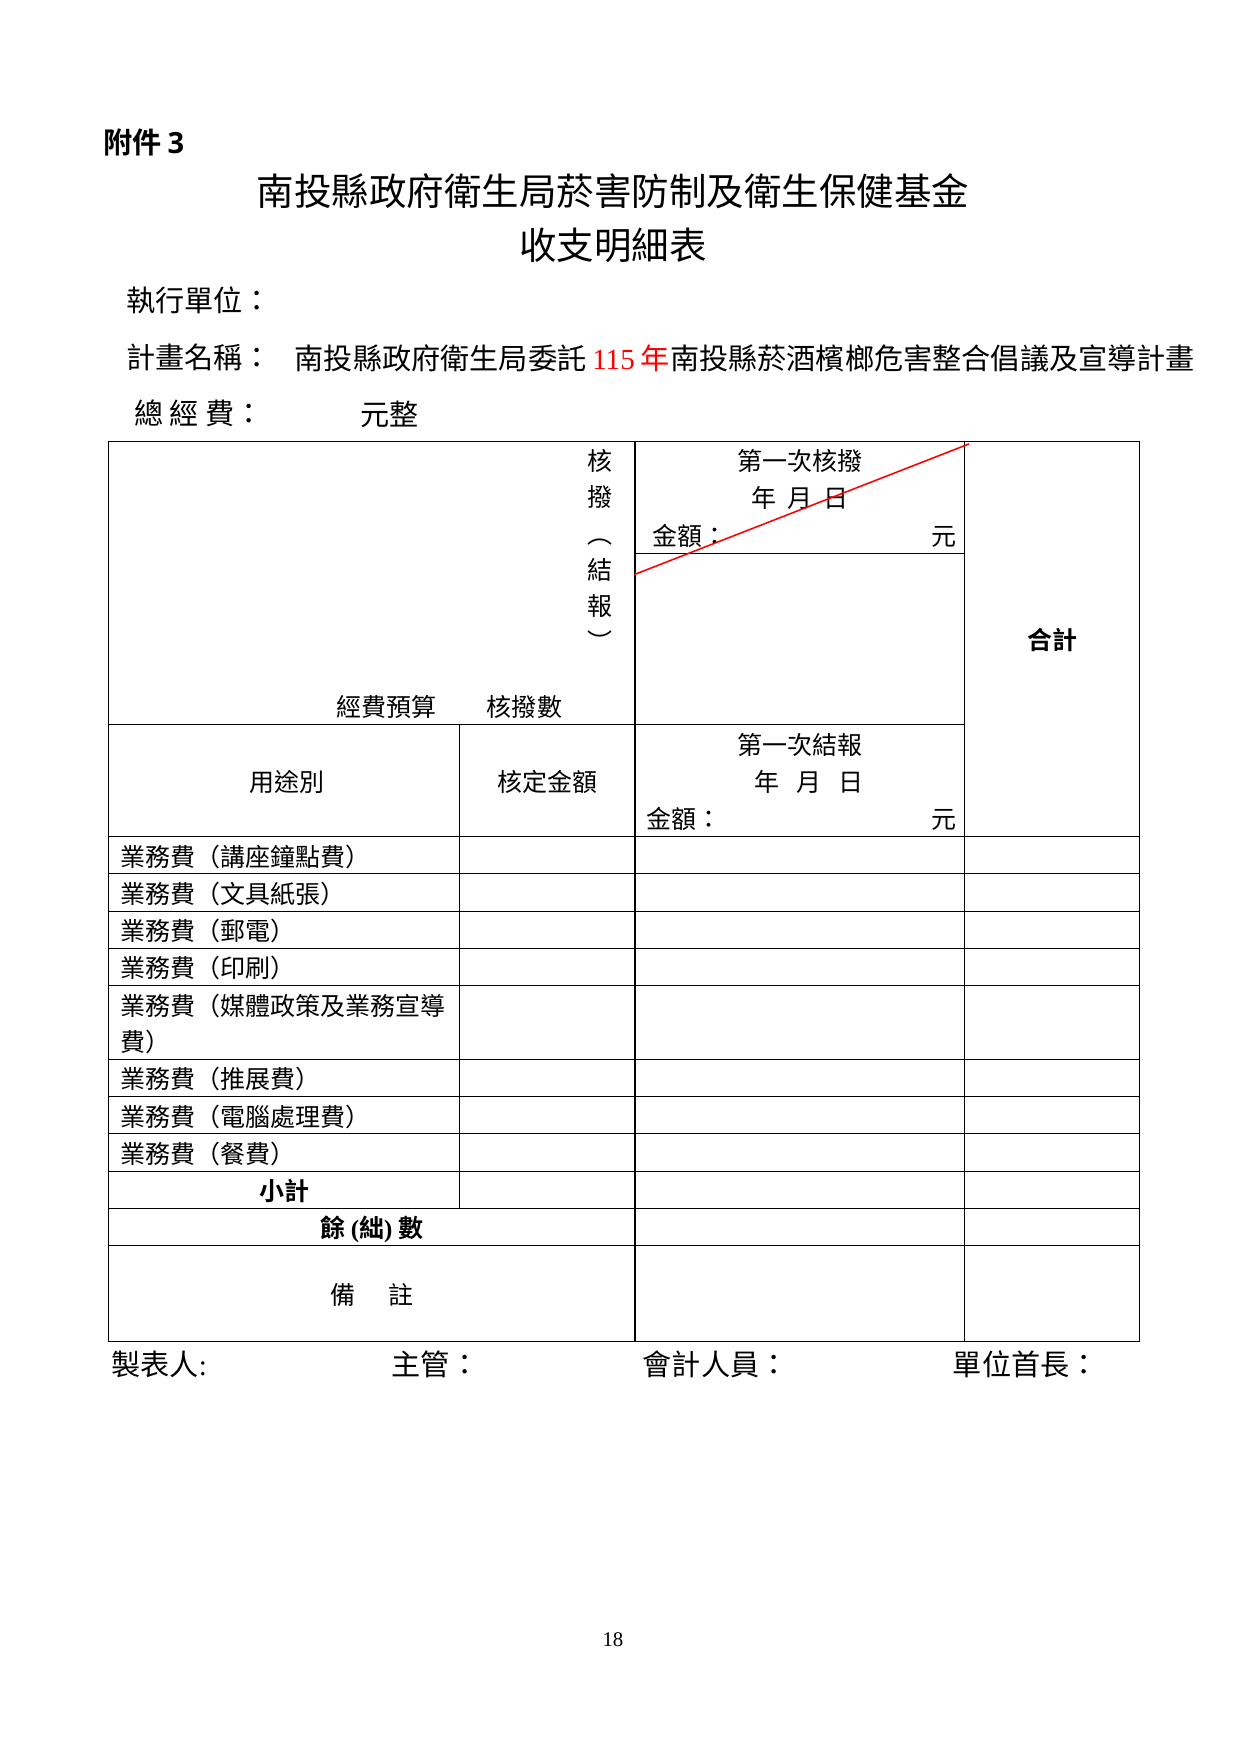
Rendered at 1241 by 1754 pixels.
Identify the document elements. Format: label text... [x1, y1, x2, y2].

table_cell [460, 1134, 634, 1171]
table_cell [1148, 553, 1239, 582]
table_cell [965, 837, 1139, 873]
table_cell [100, 724, 108, 761]
table_cell [636, 837, 964, 873]
table_cell [100, 478, 108, 515]
table_cell 小計 [109, 1172, 459, 1208]
table_cell [1140, 515, 1147, 552]
table_cell 第一次核撥 [636, 442, 964, 478]
table_cell 核定金額 [460, 725, 634, 836]
table_cell 餘 (絀) 數 [109, 1209, 634, 1245]
table_cell [965, 874, 1139, 911]
table_cell [109, 328, 114, 384]
table_cell [100, 1171, 108, 1208]
table_cell [1148, 985, 1239, 1059]
table_cell [1148, 441, 1239, 478]
table_cell [100, 612, 108, 724]
table_cell [636, 554, 682, 572]
table_cell [460, 949, 634, 985]
table_header [100, 270, 108, 327]
table_cell [1148, 948, 1239, 985]
table_cell [1148, 582, 1239, 612]
table_cell [1148, 515, 1239, 552]
table_cell [1140, 553, 1147, 582]
table_cell [965, 1097, 1139, 1133]
table_cell [965, 986, 1139, 1059]
table_cell [1148, 612, 1239, 724]
table_cell [460, 1172, 634, 1208]
table_cell [100, 911, 108, 948]
table_cell [1140, 761, 1147, 799]
table_cell [636, 1172, 964, 1208]
table_cell 元 [920, 799, 964, 836]
table_cell [460, 1060, 634, 1096]
table_cell 第一次結報 [636, 725, 964, 761]
table_cell [460, 1097, 634, 1133]
table_cell [1140, 1208, 1147, 1245]
table_cell [965, 1134, 1139, 1171]
table_cell [100, 836, 108, 873]
table_cell 業務費（電腦處理費） [109, 1097, 459, 1133]
table_cell 總 經 費： [115, 384, 283, 441]
table_cell [636, 1209, 964, 1245]
table_cell [1140, 724, 1147, 761]
table_cell [1140, 1133, 1147, 1171]
table_cell 業務費（郵電） [109, 912, 459, 948]
table_cell [636, 986, 964, 1059]
table_cell [1140, 1096, 1147, 1133]
table_cell [100, 1245, 108, 1341]
table_cell [1148, 799, 1239, 836]
text 南投縣政府衛生局菸害防制及衛生保健基金 [103, 162, 1122, 216]
table_cell [1140, 478, 1147, 515]
table_cell [636, 554, 964, 724]
table_cell [1140, 799, 1147, 836]
table_cell 年 月 日 [636, 761, 964, 799]
table_cell 金額： [636, 799, 744, 836]
table_cell [965, 949, 1139, 985]
table_cell [745, 515, 920, 552]
table_header [109, 270, 114, 327]
table_cell [100, 761, 108, 799]
table_cell [1148, 724, 1239, 761]
table_cell [100, 1096, 108, 1133]
table_cell [965, 1060, 1139, 1096]
table_cell [636, 1060, 964, 1096]
table_cell [100, 799, 108, 836]
table_cell [1140, 582, 1147, 612]
table_cell [100, 328, 108, 384]
table_cell [1148, 1245, 1239, 1341]
table_cell 年 月 日 [636, 478, 877, 515]
table_cell [1148, 1341, 1239, 1384]
table_cell 業務費（文具紙張） [109, 874, 459, 911]
table_cell [1148, 1171, 1239, 1208]
table_cell 主管： [380, 1342, 503, 1384]
table_cell 業務費（印刷） [109, 949, 459, 985]
table_cell [965, 1246, 1139, 1341]
table_cell [1148, 1096, 1239, 1133]
table_cell 業務費（推展費） [109, 1060, 459, 1096]
table_cell [1140, 985, 1147, 1059]
table_cell [100, 985, 108, 1059]
table_cell [241, 1342, 380, 1384]
table_cell 製表人: [100, 1341, 241, 1384]
table_cell [100, 873, 108, 911]
table_cell [1148, 911, 1239, 948]
table_cell [1148, 836, 1239, 873]
subtitle 收支明細表 [103, 216, 1122, 270]
table_cell [1148, 1059, 1239, 1096]
table_cell [636, 912, 964, 948]
table_cell [460, 874, 634, 911]
table_cell [100, 1059, 108, 1096]
table_cell 業務費（餐費） [109, 1134, 459, 1171]
table_cell [1148, 873, 1239, 911]
table_cell [745, 515, 782, 530]
table_cell [503, 1342, 631, 1384]
table_cell [1140, 1059, 1147, 1096]
table_cell [100, 515, 108, 552]
table_cell 金額： [636, 515, 744, 552]
table_cell [100, 582, 108, 612]
table_cell [100, 553, 108, 582]
table_cell [100, 1208, 108, 1245]
table_cell [1140, 1245, 1147, 1341]
table_cell [460, 912, 634, 948]
table_cell [1148, 761, 1239, 799]
table_cell 計畫名稱： [115, 328, 283, 384]
table_cell [1148, 478, 1239, 515]
table_cell [100, 384, 108, 441]
table_cell [824, 1342, 941, 1384]
table_cell [636, 1246, 964, 1341]
table_cell [965, 1172, 1139, 1208]
table_cell 元整 [283, 384, 1240, 441]
table_cell 元 [920, 515, 964, 552]
table_cell [100, 948, 108, 985]
table_cell [100, 441, 108, 478]
table_header [283, 270, 1240, 327]
table_cell [745, 799, 920, 836]
table_cell [636, 1097, 964, 1133]
table_cell 備 註 [109, 1246, 634, 1341]
table_cell [636, 874, 964, 911]
subtitle 附件3 [103, 118, 1122, 162]
table_cell [965, 912, 1139, 948]
table_cell 南投縣政府衛生局委託115年南投縣菸酒檳榔危害整合倡議及宣導計畫 [283, 328, 1240, 384]
table_cell [1140, 836, 1147, 873]
table_cell [1140, 911, 1147, 948]
table_cell 合計 [965, 442, 1139, 836]
table_cell [1140, 948, 1147, 985]
table_cell 單位首長： [941, 1341, 1147, 1384]
table_cell [1140, 873, 1147, 911]
table_cell [965, 1209, 1139, 1245]
table_cell 業務費（講座鐘點費） [109, 837, 459, 873]
table_cell [1140, 441, 1147, 478]
table_cell [1148, 1208, 1239, 1245]
table_cell 用途別 [109, 725, 459, 836]
table_cell [100, 1133, 108, 1171]
table_cell [460, 837, 634, 873]
table_cell 業務費（媒體政策及業務宣導費） [109, 986, 459, 1059]
table_cell [1140, 1171, 1147, 1208]
table_cell [1140, 612, 1147, 724]
table_cell 會計人員： [631, 1342, 824, 1384]
table_cell [109, 384, 114, 441]
table_cell [1148, 1133, 1239, 1171]
table_header 執行單位： [115, 270, 283, 327]
table_cell 年 月 日 [792, 478, 964, 515]
table_cell [636, 949, 964, 985]
table_cell 核 撥 ︵ 結 報 ︶ 經費預算 核撥數 [109, 442, 634, 724]
table_cell [460, 986, 634, 1059]
table_cell [636, 1134, 964, 1171]
